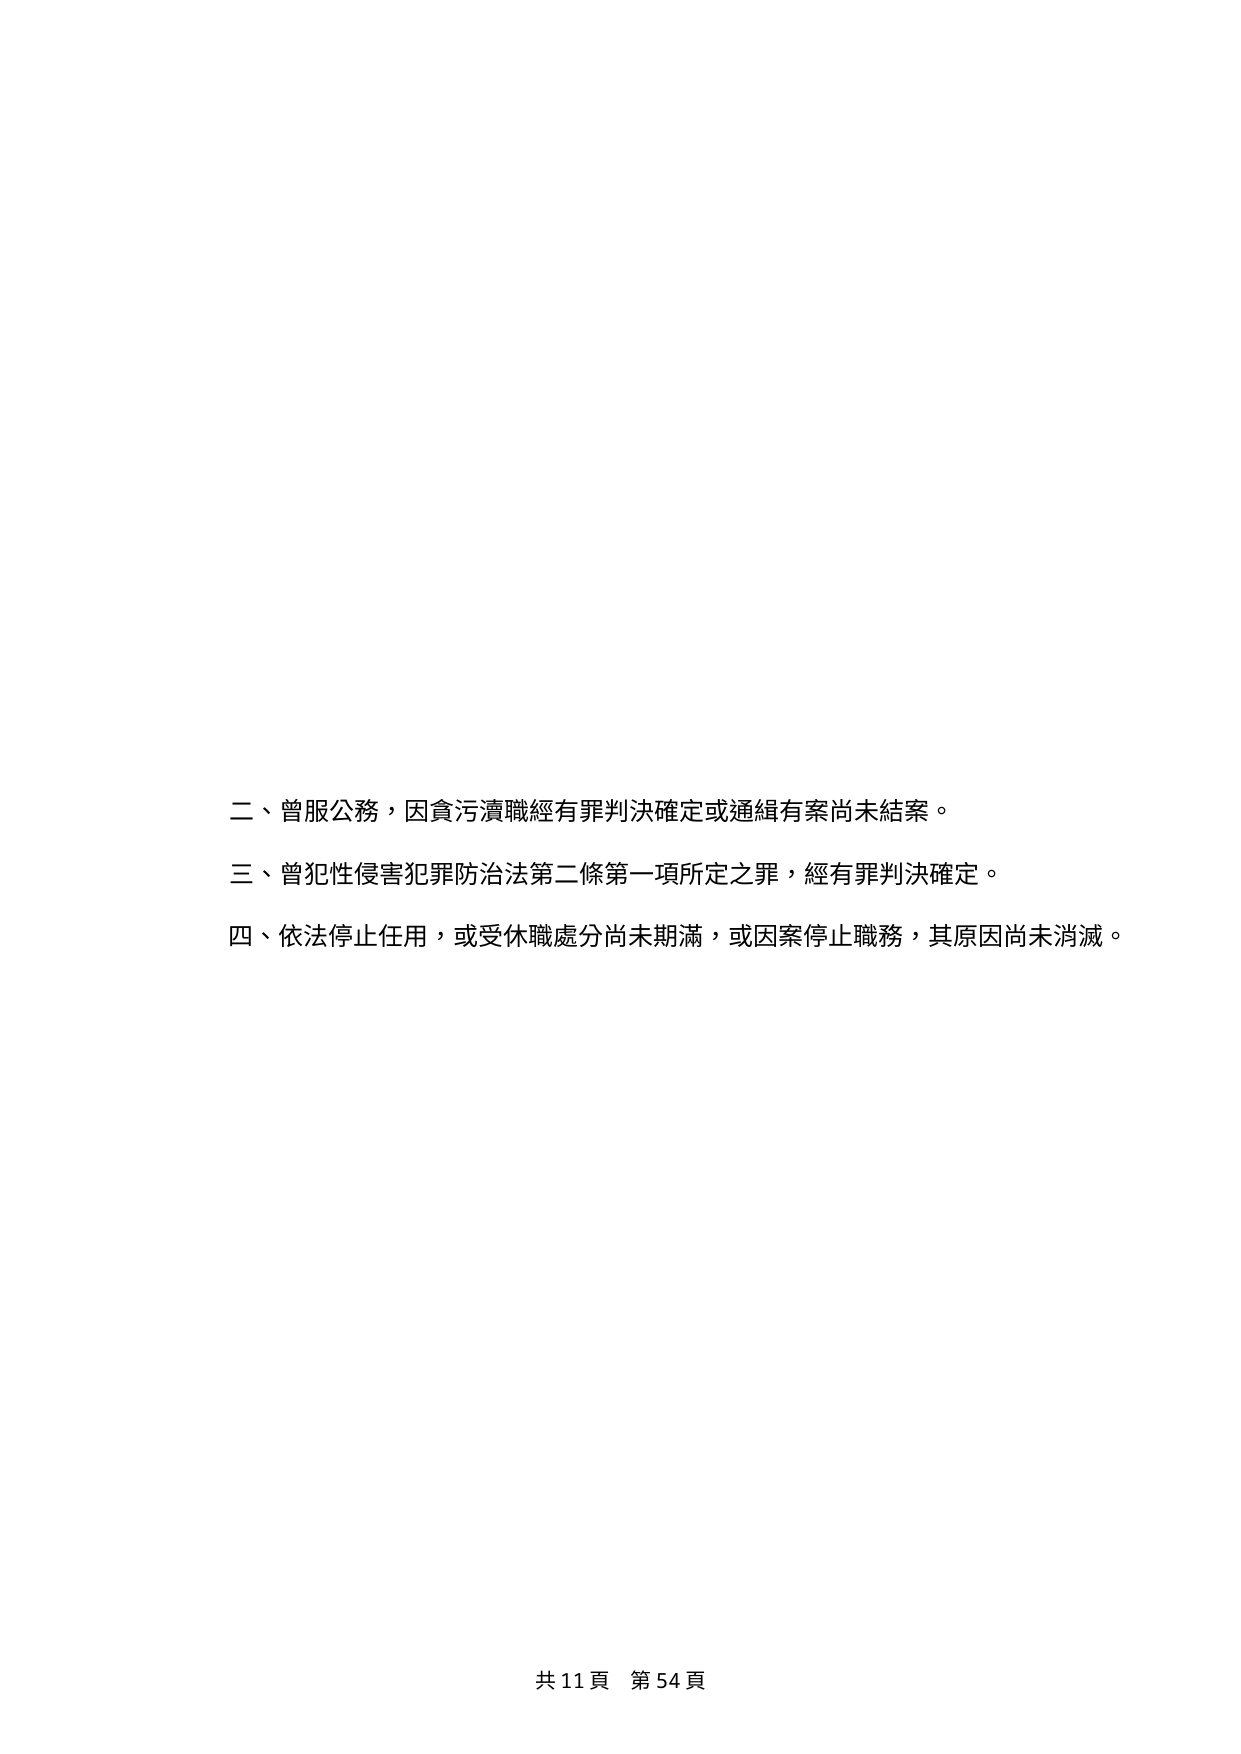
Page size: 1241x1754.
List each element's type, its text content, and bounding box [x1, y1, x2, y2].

text 四、依法停止任用，或受休職處分尚未期滿，或因案停止職務，其原因尚未消滅。 [229, 893, 1122, 956]
text 三、曾犯性侵害犯罪防治法第二條第一項所定之罪，經有罪判決確定。 [118, 831, 1122, 893]
text 二、曾服公務，因貪污瀆職經有罪判決確定或通緝有案尚未結案。 [118, 768, 1122, 831]
